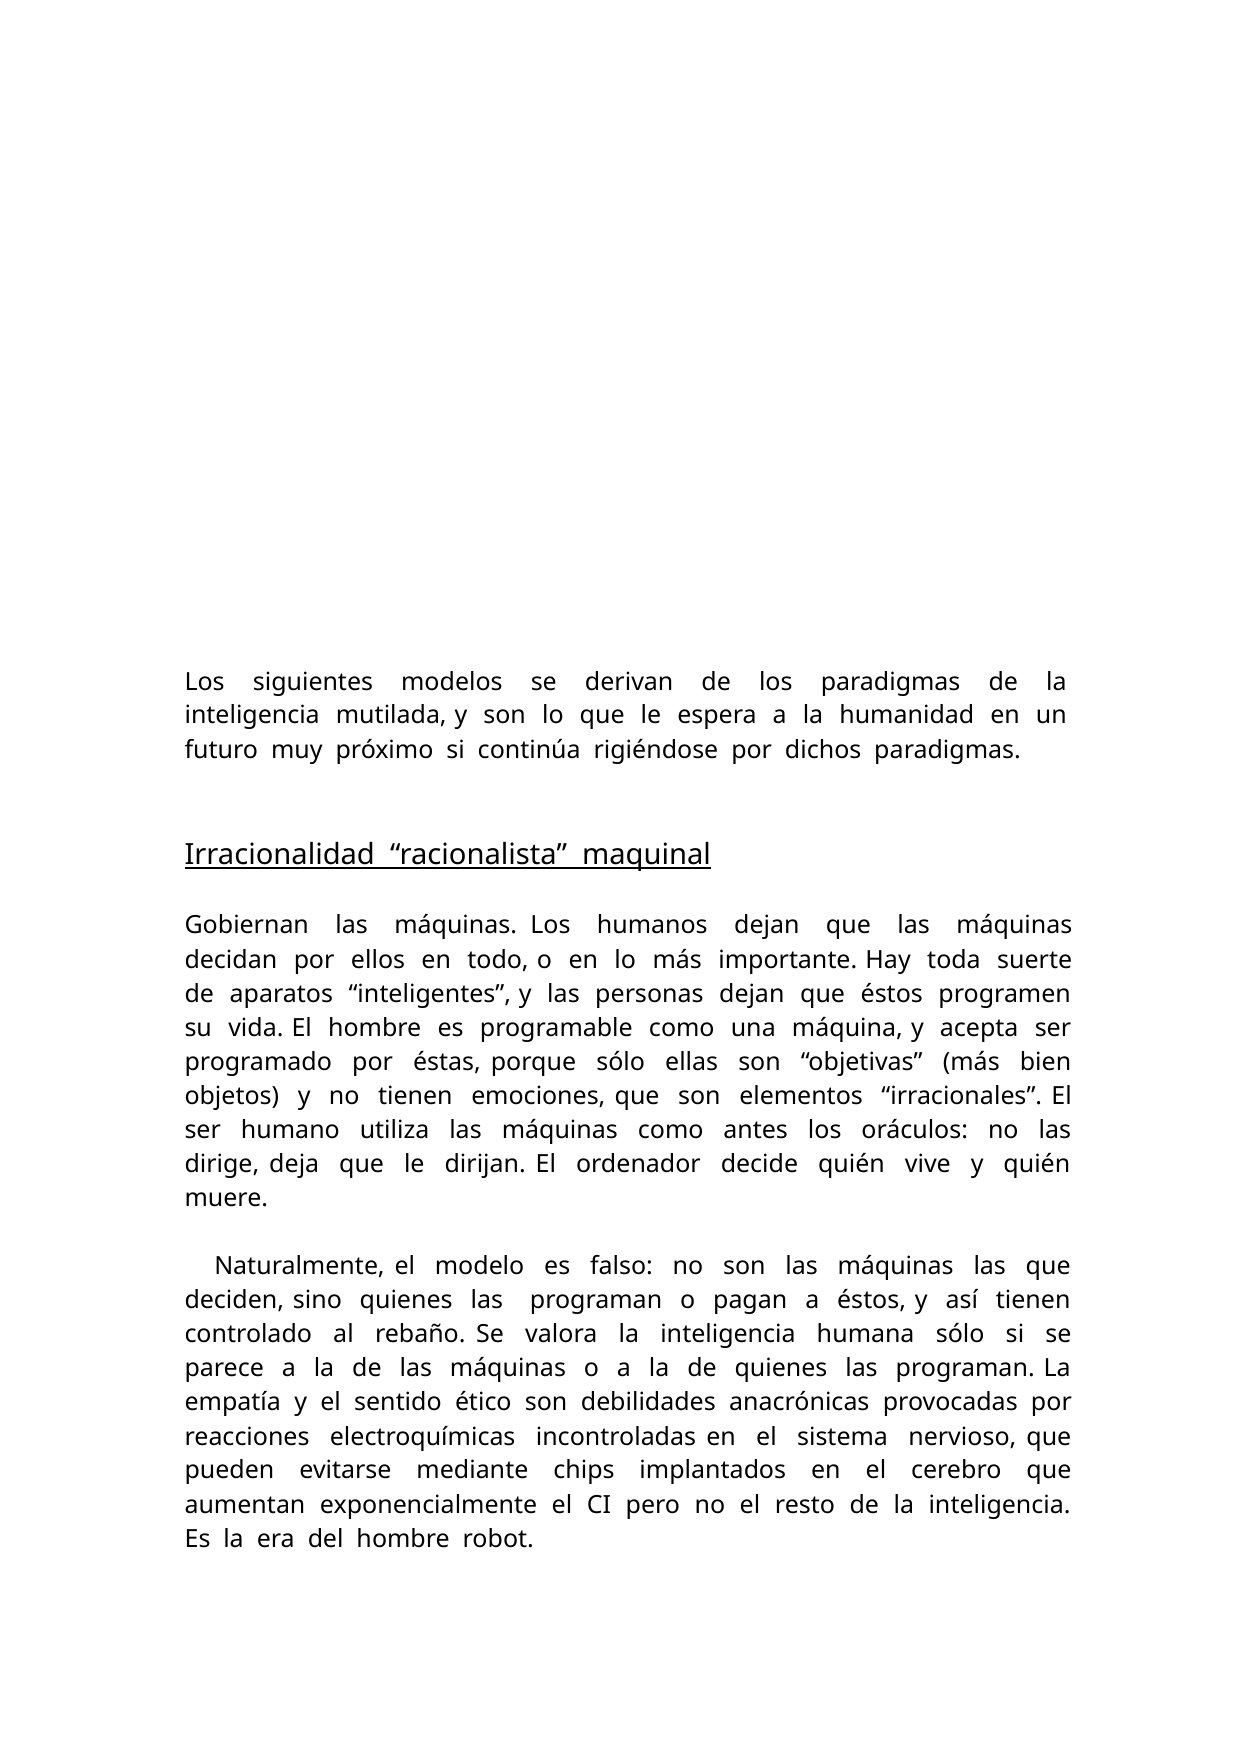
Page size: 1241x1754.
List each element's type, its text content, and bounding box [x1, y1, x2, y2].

text Los siguientes modelos se derivan de los paradigmas de la inteligencia mutilada, y son lo que le espera a la humanidad en un futuro muy próximo si continúa rigiéndose por dichos paradigmas. [184, 663, 1069, 765]
text Naturalmente, el modelo es falso: no son las máquinas las que deciden, sino quienes las programan o pagan a éstos, y así tienen controlado al rebaño. Se valora la inteligencia humana sólo si se parece a la de las máquinas o a la de quienes las programan. La empatía y el sentido ético son debilidades anacrónicas provocadas por reacciones electroquímicas incontroladas en el sistema nervioso, que pueden evitarse mediante chips implantados en el cerebro que aumentan exponencialmente el CI pero no el resto de la inteligencia. Es la era del hombre robot. [184, 1248, 1073, 1554]
text Irracionalidad “racionalista” maquinal [184, 833, 1073, 873]
text Gobiernan las máquinas. Los humanos dejan que las máquinas decidan por ellos en todo, o en lo más importante. Hay toda suerte de aparatos “inteligentes”, y las personas dejan que éstos programen su vida. El hombre es programable como una máquina, y acepta ser programado por éstas, porque sólo ellas son “objetivas” (más bien objetos) y no tienen emociones, que son elementos “irracionales”. El ser humano utiliza las máquinas como antes los oráculos: no las dirige, deja que le dirijan. El ordenador decide quién vive y quién muere. [184, 907, 1073, 1214]
